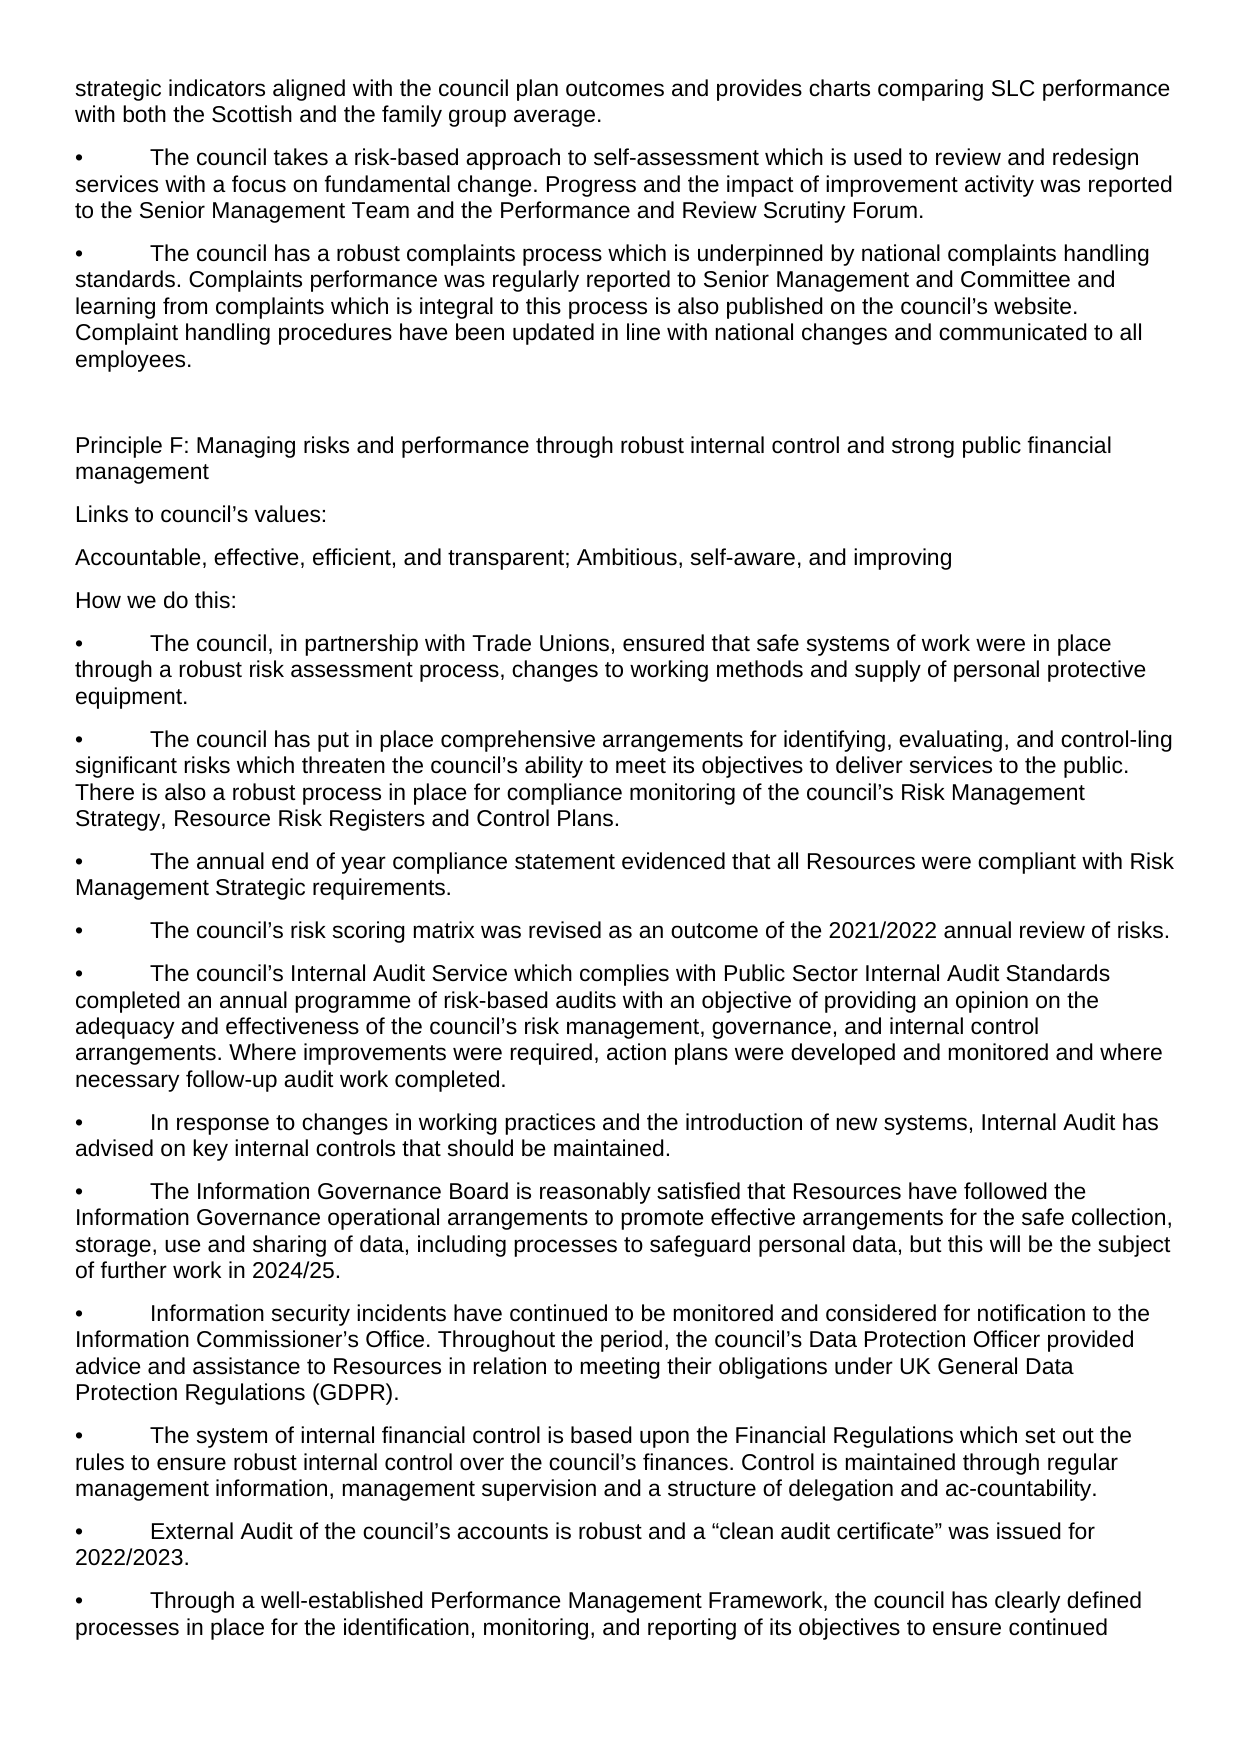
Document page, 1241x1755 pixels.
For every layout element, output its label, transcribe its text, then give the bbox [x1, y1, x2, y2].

text Accountable, effective, efficient, and transparent; Ambitious, self-aware, and improving [75, 544, 1181, 570]
text • The council has put in place comprehensive arrangements for identifying, evaluating, and control-ling significant risks which threaten the council’s ability to meet its objectives to deliver services to the public. There is also a robust process in place for compliance monitoring of the council’s Risk Management Strategy, Resource Risk Registers and Control Plans. [75, 726, 1181, 831]
text • In response to changes in working practices and the introduction of new systems, Internal Audit has advised on key internal controls that should be maintained. [75, 1109, 1181, 1161]
text • Information security incidents have continued to be monitored and considered for notification to the Information Commissioner’s Office. Throughout the period, the council’s Data Protection Officer provided advice and assistance to Resources in relation to meeting their obligations under UK General Data Protection Regulations (GDPR). [75, 1300, 1181, 1406]
text • The Information Governance Board is reasonably satisfied that Resources have followed the Information Governance operational arrangements to promote effective arrangements for the safe collection, storage, use and sharing of data, including processes to safeguard personal data, but this will be the subject of further work in 2024/25. [75, 1178, 1181, 1283]
text How we do this: [75, 587, 1181, 613]
text strategic indicators aligned with the council plan outcomes and provides charts comparing SLC performance with both the Scottish and the family group average. [75, 75, 1181, 128]
text • The council’s risk scoring matrix was revised as an outcome of the 2021/2022 annual review of risks. [75, 917, 1181, 943]
text • The council’s Internal Audit Service which complies with Public Sector Internal Audit Standards completed an annual programme of risk-based audits with an objective of providing an opinion on the adequacy and effectiveness of the council’s risk management, governance, and internal control arrangements. Where improvements were required, action plans were developed and monitored and where necessary follow-up audit work completed. [75, 960, 1181, 1092]
text Principle F: Managing risks and performance through robust internal control and strong public financial management [75, 432, 1181, 484]
text Links to council’s values: [75, 501, 1181, 527]
text • Through a well-established Performance Management Framework, the council has clearly defined processes in place for the identification, monitoring, and reporting of its objectives to ensure continued [75, 1587, 1181, 1640]
text • External Audit of the council’s accounts is robust and a “clean audit certificate” was issued for 2022/2023. [75, 1518, 1181, 1571]
text • The council takes a risk-based approach to self-assessment which is used to review and redesign services with a focus on fundamental change. Progress and the impact of improvement activity was reported to the Senior Management Team and the Performance and Review Scrutiny Forum. [75, 144, 1181, 223]
text • The council has a robust complaints process which is underpinned by national complaints handling standards. Complaints performance was regularly reported to Senior Management and Committee and learning from complaints which is integral to this process is also published on the council’s website. Complaint handling procedures have been updated in line with national changes and communicated to all employees. [75, 240, 1181, 372]
text • The annual end of year compliance statement evidenced that all Resources were compliant with Risk Management Strategic requirements. [75, 848, 1181, 901]
text • The system of internal financial control is based upon the Financial Regulations which set out the rules to ensure robust internal control over the council’s finances. Control is maintained through regular management information, management supervision and a structure of delegation and ac-countability. [75, 1422, 1181, 1501]
text • The council, in partnership with Trade Unions, ensured that safe systems of work were in place through a robust risk assessment process, changes to working methods and supply of personal protective equipment. [75, 630, 1181, 709]
